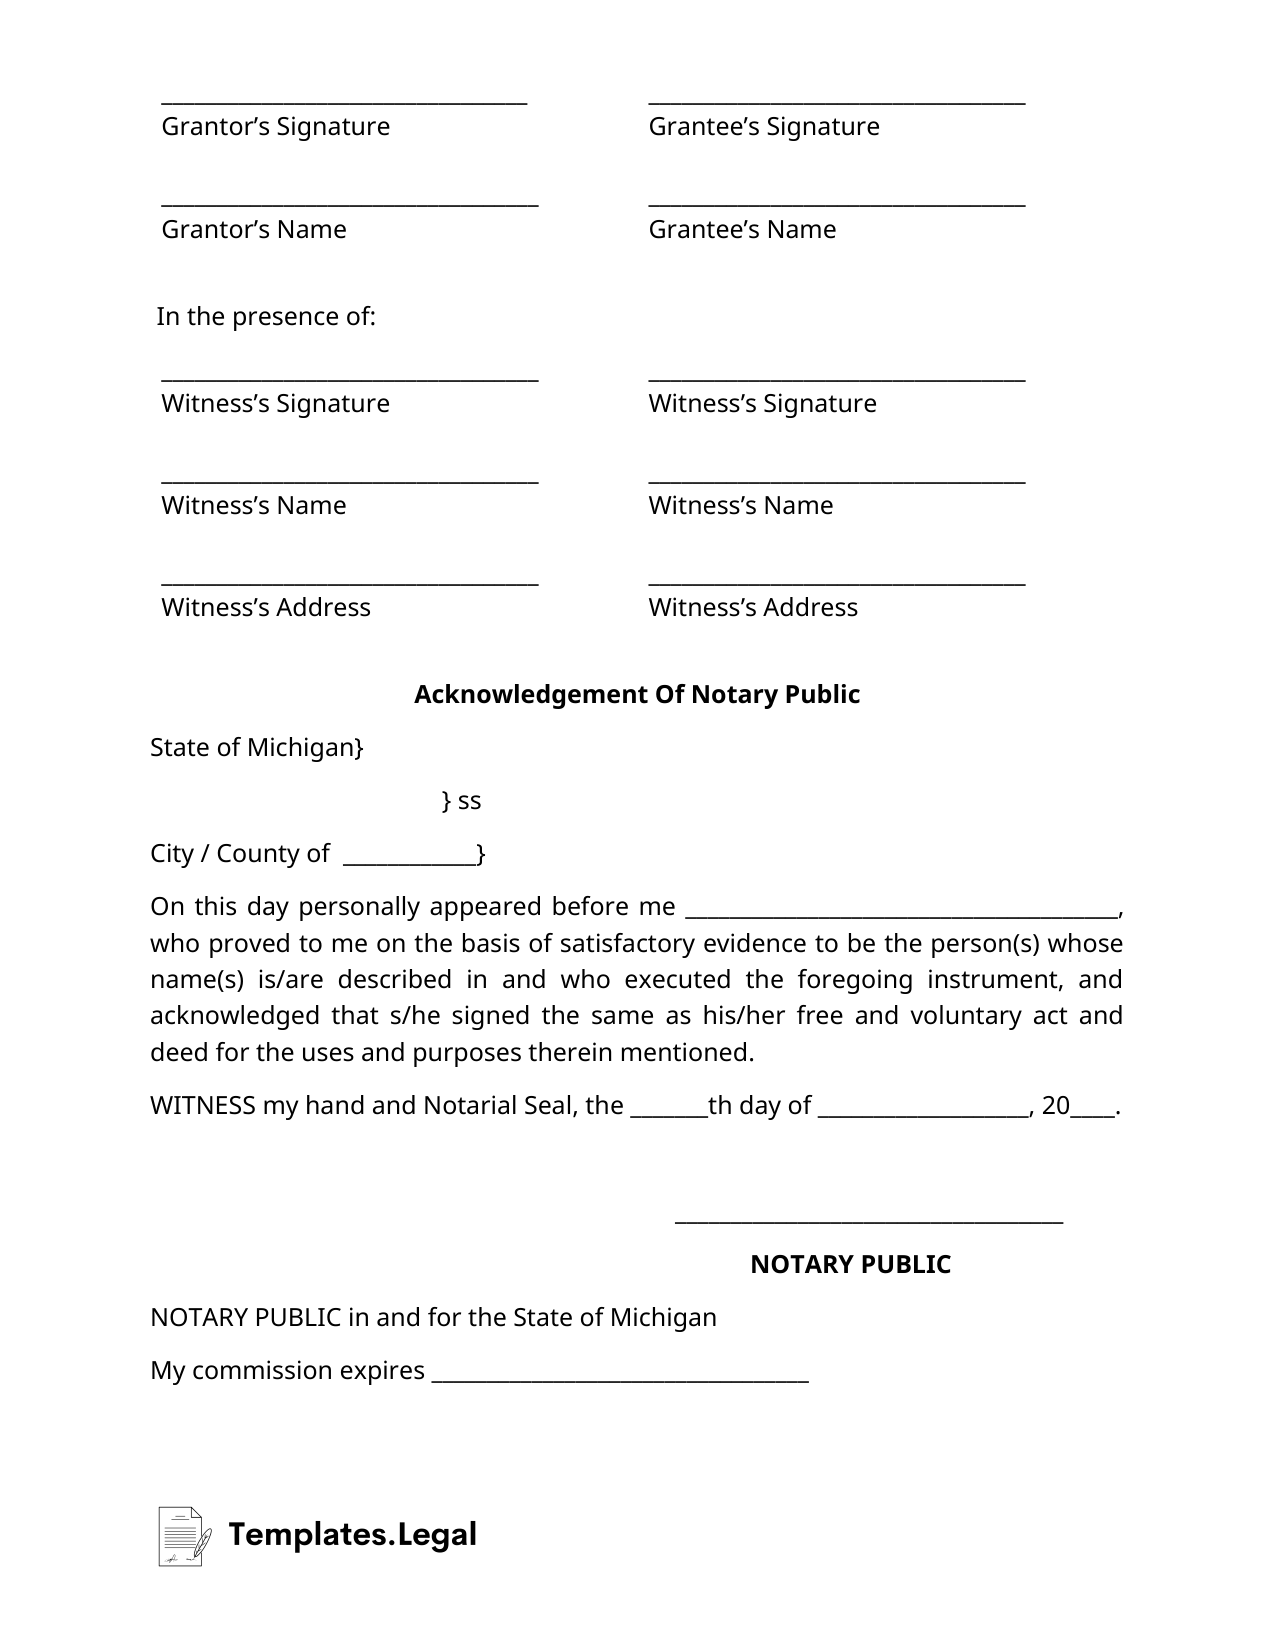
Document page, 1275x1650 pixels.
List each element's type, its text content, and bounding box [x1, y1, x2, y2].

text My commission expires __________________________________ [150, 1352, 1125, 1387]
text ___________________________________ [600, 1193, 1125, 1227]
text On this day personally appeared before me _______________________________________, who proved to me on the basis of satisfactory evidence to be the person(s) whose name(s) is/are described in and who executed the foregoing instrument, and acknowledged that s/he signed the same as his/her free and voluntary act and deed for the uses and purposes therein mentioned. [150, 889, 1125, 1068]
text } ss [150, 783, 1125, 817]
table_cell __________________________________ Witness’s Name [150, 454, 637, 556]
table_header [1124, 75, 1275, 143]
table_cell __________________________________ Grantee’s Name [637, 143, 1124, 245]
text NOTARY PUBLIC [150, 1246, 1125, 1281]
table_header __________________________________ Witness’s Signature [150, 351, 637, 453]
table_cell [1124, 143, 1275, 245]
text WITNESS my hand and Notarial Seal, the _______th day of ___________________, 20____. [150, 1087, 1125, 1121]
text In the presence of: [150, 298, 1125, 332]
table_cell __________________________________ Witness’s Address [637, 556, 1124, 624]
table_cell __________________________________ Witness’s Address [150, 556, 637, 624]
text City / County of ____________} [150, 836, 1125, 870]
table_header __________________________________ Witness’s Signature [637, 351, 1124, 453]
text State of Michigan} [150, 730, 1125, 764]
table_cell __________________________________ Grantor’s Name [150, 143, 637, 245]
table_header _________________________________ Grantor’s Signature [150, 75, 637, 143]
text NOTARY PUBLIC in and for the State of Michigan [150, 1299, 1125, 1333]
table_header __________________________________ Grantee’s Signature [637, 75, 1124, 143]
text Acknowledgement Of Notary Public [150, 677, 1125, 711]
table_cell __________________________________ Witness’s Name [637, 454, 1124, 556]
